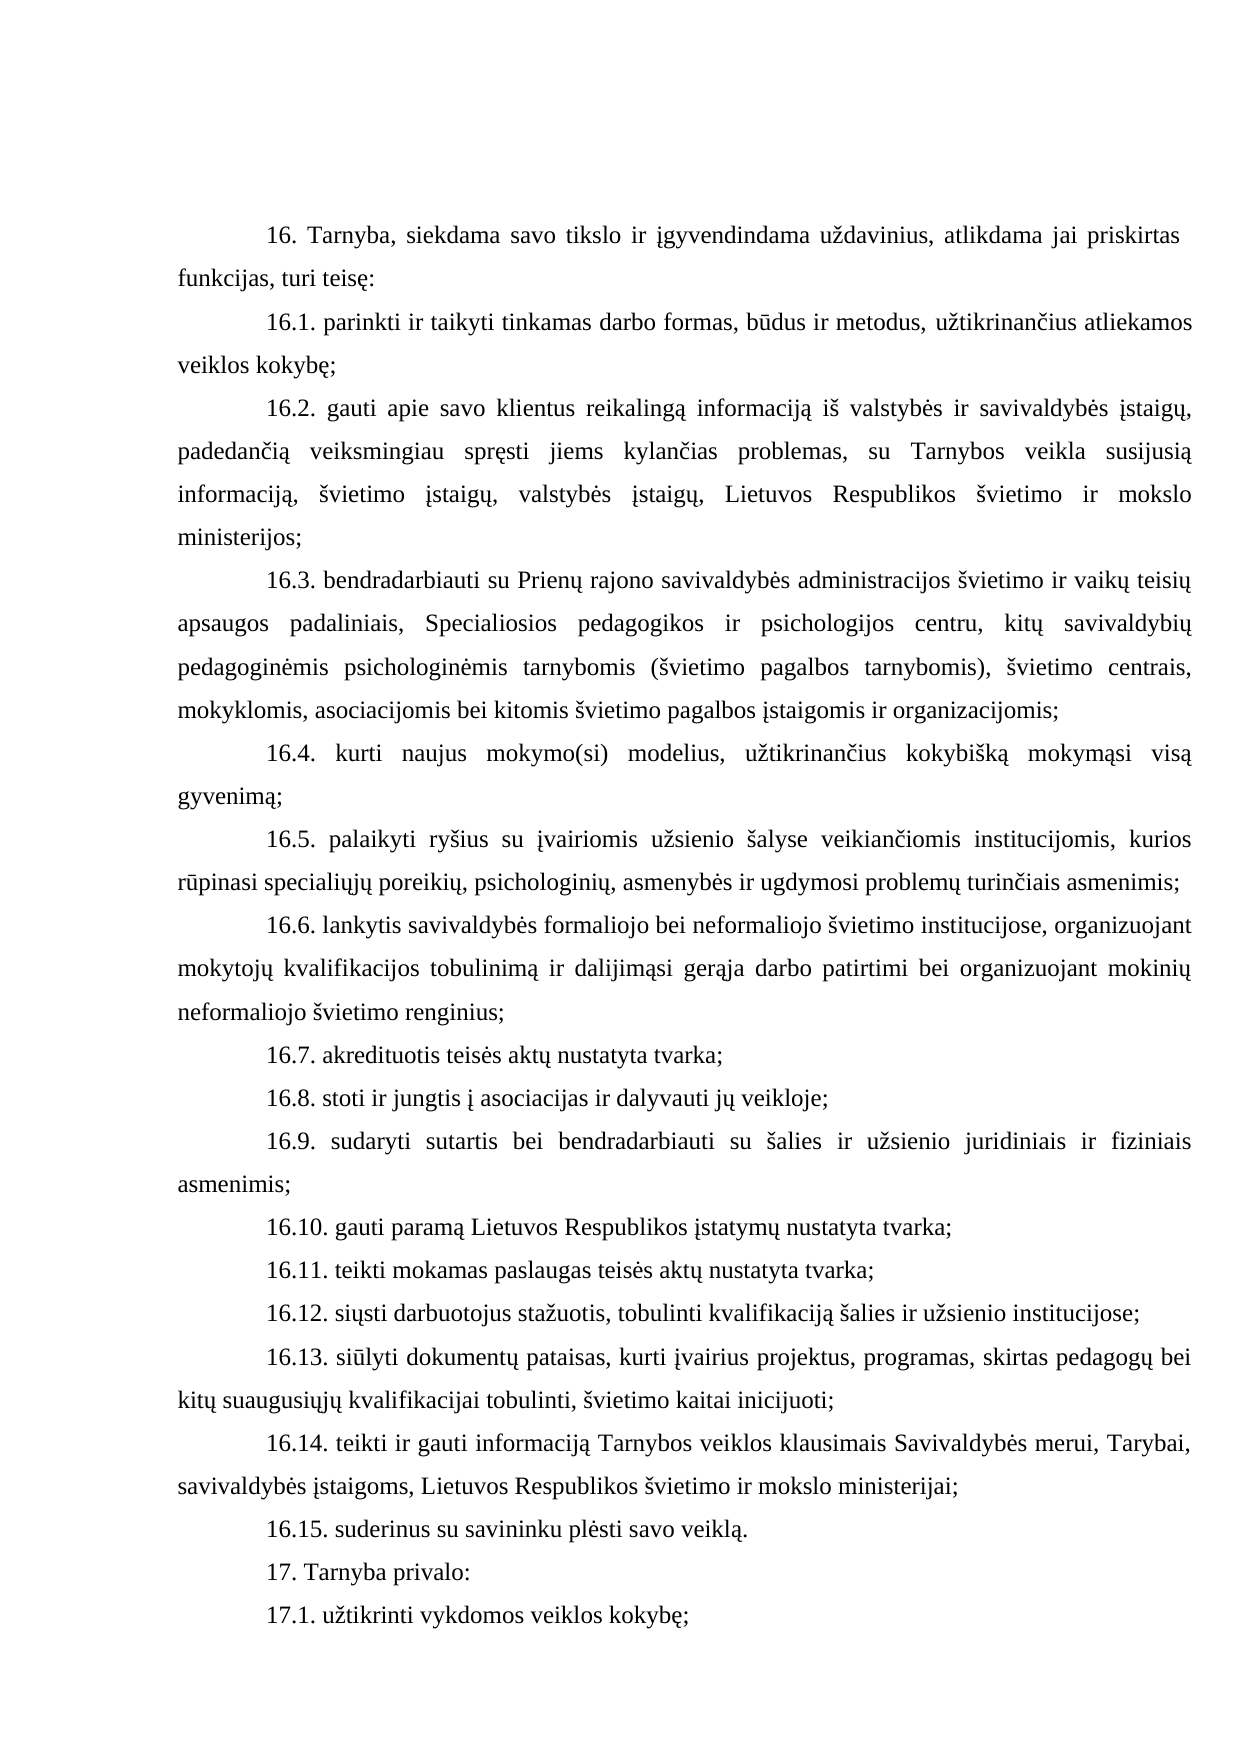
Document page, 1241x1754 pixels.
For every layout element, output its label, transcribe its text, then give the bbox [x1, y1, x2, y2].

text 16.6. lankytis savivaldybės formaliojo bei neformaliojo švietimo institucijose, organizuojant mokytojų kvalifikacijos tobulinimą ir dalijimąsi gerąja darbo patirtimi bei organizuojant mokinių neformaliojo švietimo renginius; [177, 910, 1192, 1025]
text 16.7. akredituotis teisės aktų nustatyta tvarka; [177, 1040, 1192, 1068]
text 16.2. gauti apie savo klientus reikalingą informaciją iš valstybės ir savivaldybės įstaigų, padedančią veiksmingiau spręsti jiems kylančias problemas, su Tarnybos veikla susijusią informaciją, švietimo įstaigų, valstybės įstaigų, Lietuvos Respublikos švietimo ir mokslo ministerijos; [177, 393, 1192, 551]
text 16.11. teikti mokamas paslaugas teisės aktų nustatyta tvarka; [177, 1255, 1192, 1284]
text 16.15. suderinus su savininku plėsti savo veiklą. [177, 1514, 1192, 1543]
text 16.8. stoti ir jungtis į asociacijas ir dalyvauti jų veikloje; [177, 1083, 1192, 1112]
text 17.1. užtikrinti vykdomos veiklos kokybę; [177, 1600, 1192, 1629]
text 16.14. teikti ir gauti informaciją Tarnybos veiklos klausimais Savivaldybės merui, Tarybai, savivaldybės įstaigoms, Lietuvos Respublikos švietimo ir mokslo ministerijai; [177, 1428, 1192, 1500]
text 16.10. gauti paramą Lietuvos Respublikos įstatymų nustatyta tvarka; [177, 1212, 1192, 1241]
text 16.3. bendradarbiauti su Prienų rajono savivaldybės administracijos švietimo ir vaikų teisių apsaugos padaliniais, Specialiosios pedagogikos ir psichologijos centru, kitų savivaldybių pedagoginėmis psichologinėmis tarnybomis (švietimo pagalbos tarnybomis), švietimo centrais, mokyklomis, asociacijomis bei kitomis švietimo pagalbos įstaigomis ir organizacijomis; [177, 565, 1192, 723]
text 16.5. palaikyti ryšius su įvairiomis užsienio šalyse veikiančiomis institucijomis, kurios rūpinasi specialiųjų poreikių, psichologinių, asmenybės ir ugdymosi problemų turinčiais asmenimis; [177, 824, 1192, 896]
text 16.13. siūlyti dokumentų pataisas, kurti įvairius projektus, programas, skirtas pedagogų bei kitų suaugusiųjų kvalifikacijai tobulinti, švietimo kaitai inicijuoti; [177, 1342, 1192, 1413]
text 17. Tarnyba privalo: [177, 1557, 1192, 1586]
text 16.4. kurti naujus mokymo(si) modelius, užtikrinančius kokybišką mokymąsi visą gyvenimą; [177, 738, 1192, 810]
text 16.12. siųsti darbuotojus stažuotis, tobulinti kvalifikaciją šalies ir užsienio institucijose; [177, 1298, 1192, 1327]
text 16.1. parinkti ir taikyti tinkamas darbo formas, būdus ir metodus, užtikrinančius atliekamos veiklos kokybę; [177, 307, 1192, 378]
text 16.9. sudaryti sutartis bei bendradarbiauti su šalies ir užsienio juridiniais ir fiziniais asmenimis; [177, 1126, 1192, 1198]
text 16. Tarnyba, siekdama savo tikslo ir įgyvendindama uždavinius, atlikdama jai priskirtas funkcijas, turi teisę: [177, 220, 1181, 292]
